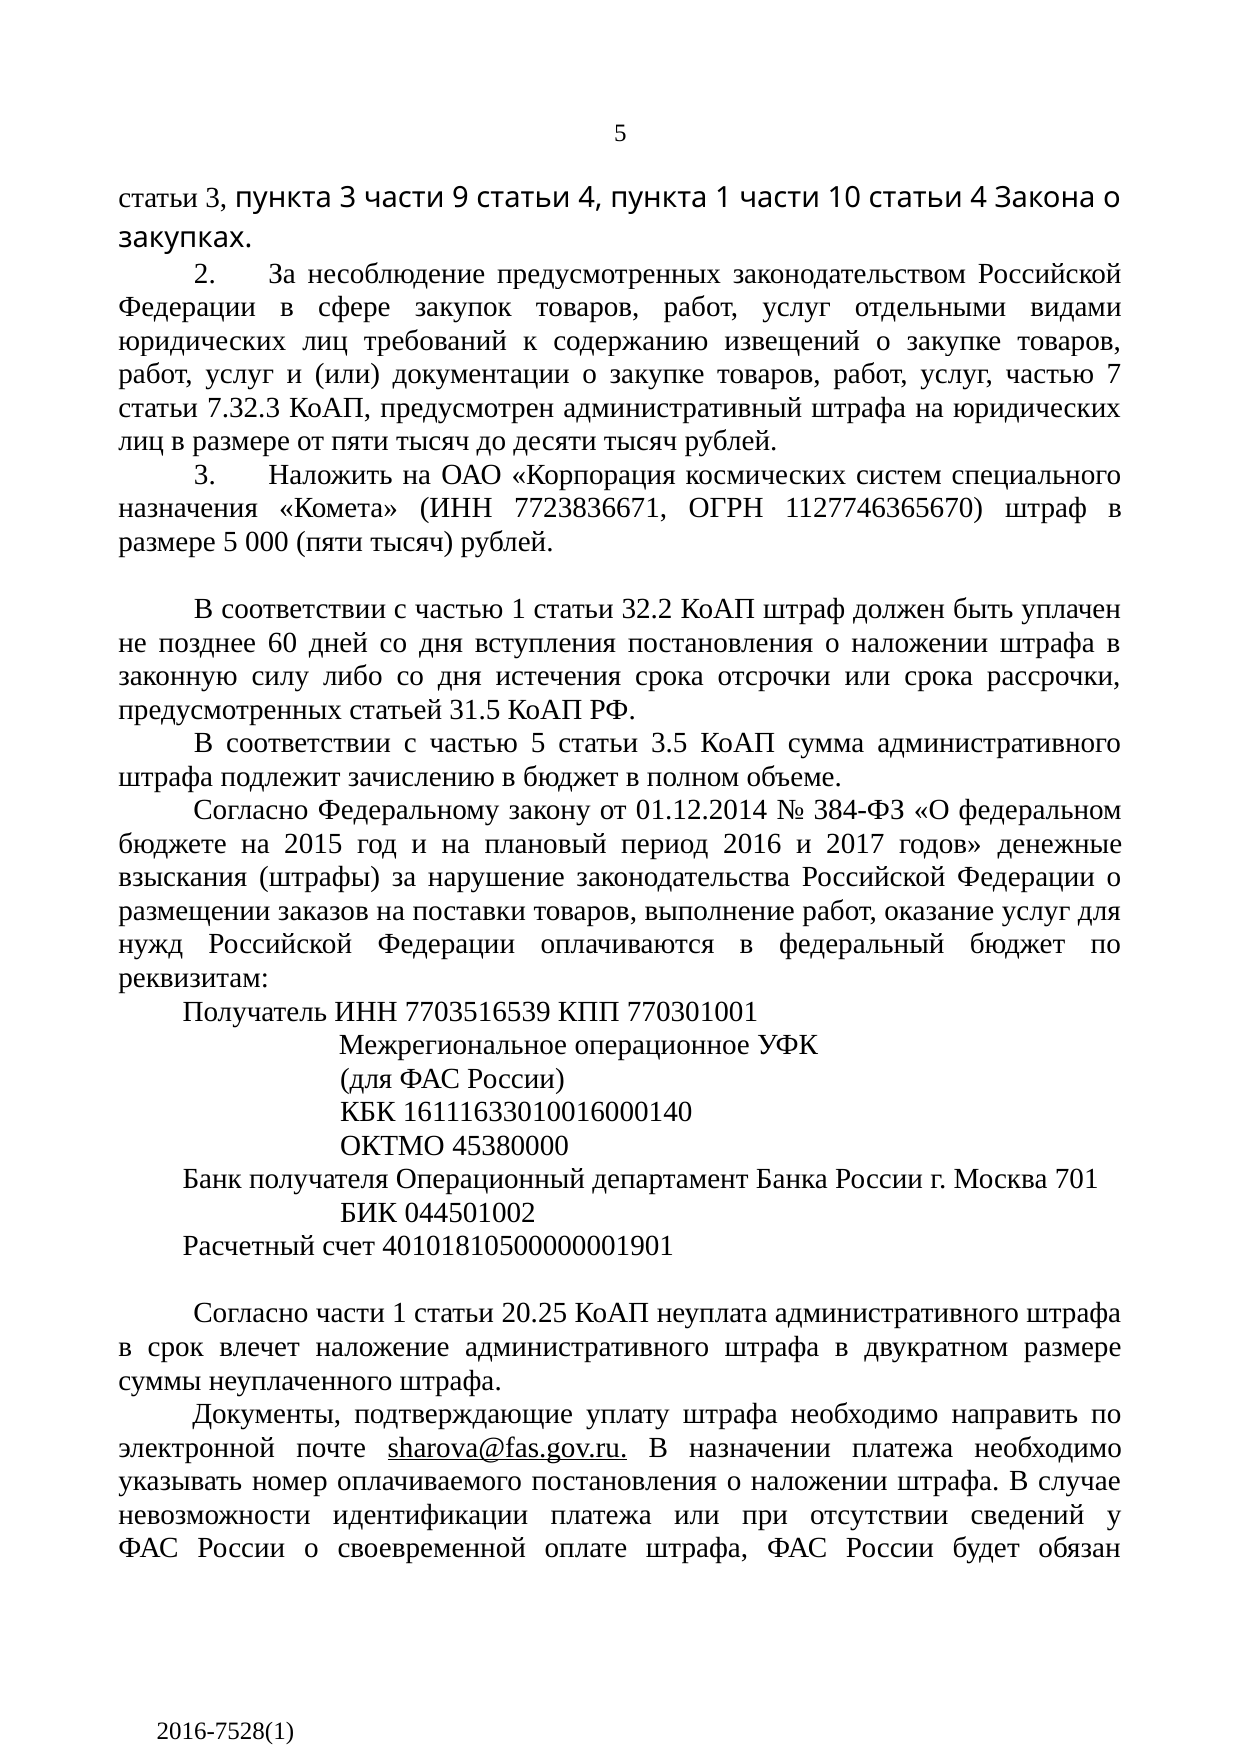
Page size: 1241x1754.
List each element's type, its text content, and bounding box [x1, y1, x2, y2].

text Получатель ИНН 7703516539 КПП 770301001 [118, 994, 1122, 1027]
text Документы, подтверждающие уплату штрафа необходимо направить по электронной почте sharova@fas.gov.ru. В назначении платежа необходимо указывать номер оплачиваемого постановления о наложении штрафа. В случае невозможности идентификации платежа или при отсутствии сведений у ФАС России о своевременной оплате штрафа, ФАС России будет обязан [118, 1396, 1122, 1564]
text Расчетный счет 40101810500000001901 [118, 1228, 1122, 1262]
text (для ФАС России) [118, 1061, 1122, 1094]
text ОКТМО 45380000 [118, 1128, 1122, 1161]
text Согласно части 1 статьи 20.25 КоАП неуплата административного штрафа в срок влечет наложение административного штрафа в двукратном размере суммы неуплаченного штрафа. [118, 1296, 1122, 1396]
text БИК 044501002 [118, 1195, 1122, 1228]
list Наложить на ОАО «Корпорация космических систем специального назначения «Комета» (ИНН 7723836671, ОГРН 1127746365670) штраф в размере 5 000 (пяти тысяч) рублей. [118, 457, 1122, 558]
text КБК 16111633010016000140 [118, 1094, 1122, 1128]
text Согласно Федеральному закону от 01.12.2014 № 384-ФЗ «О федеральном бюджете на 2015 год и на плановый период 2016 и 2017 годов» денежные взыскания (штрафы) за нарушение законодательства Российской Федерации о размещении заказов на поставки товаров, выполнение работ, оказание услуг для нужд Российской Федерации оплачиваются в федеральный бюджет по реквизитам: [118, 792, 1122, 994]
list статьи 3, пункта 3 части 9 статьи 4, пункта 1 части 10 статьи 4 Закона о закупках. [118, 176, 1122, 256]
text Межрегиональное операционное УФК [118, 1027, 1122, 1061]
text В соответствии с частью 1 статьи 32.2 КоАП штраф должен быть уплачен не позднее 60 дней со дня вступления постановления о наложении штрафа в законную силу либо со дня истечения срока отсрочки или срока рассрочки, предусмотренных статьей 31.5 КоАП РФ. [118, 591, 1122, 725]
list За несоблюдение предусмотренных законодательством Российской Федерации в сфере закупок товаров, работ, услуг отдельными видами юридических лиц требований к содержанию извещений о закупке товаров, работ, услуг и (или) документации о закупке товаров, работ, услуг, частью 7 статьи 7.32.3 КоАП, предусмотрен административный штрафа на юридических лиц в размере от пяти тысяч до десяти тысяч рублей. [118, 256, 1122, 457]
text Банк получателя Операционный департамент Банка России г. Москва 701 [118, 1161, 1122, 1195]
text В соответствии с частью 5 статьи 3.5 КоАП сумма административного штрафа подлежит зачислению в бюджет в полном объеме. [118, 725, 1122, 792]
